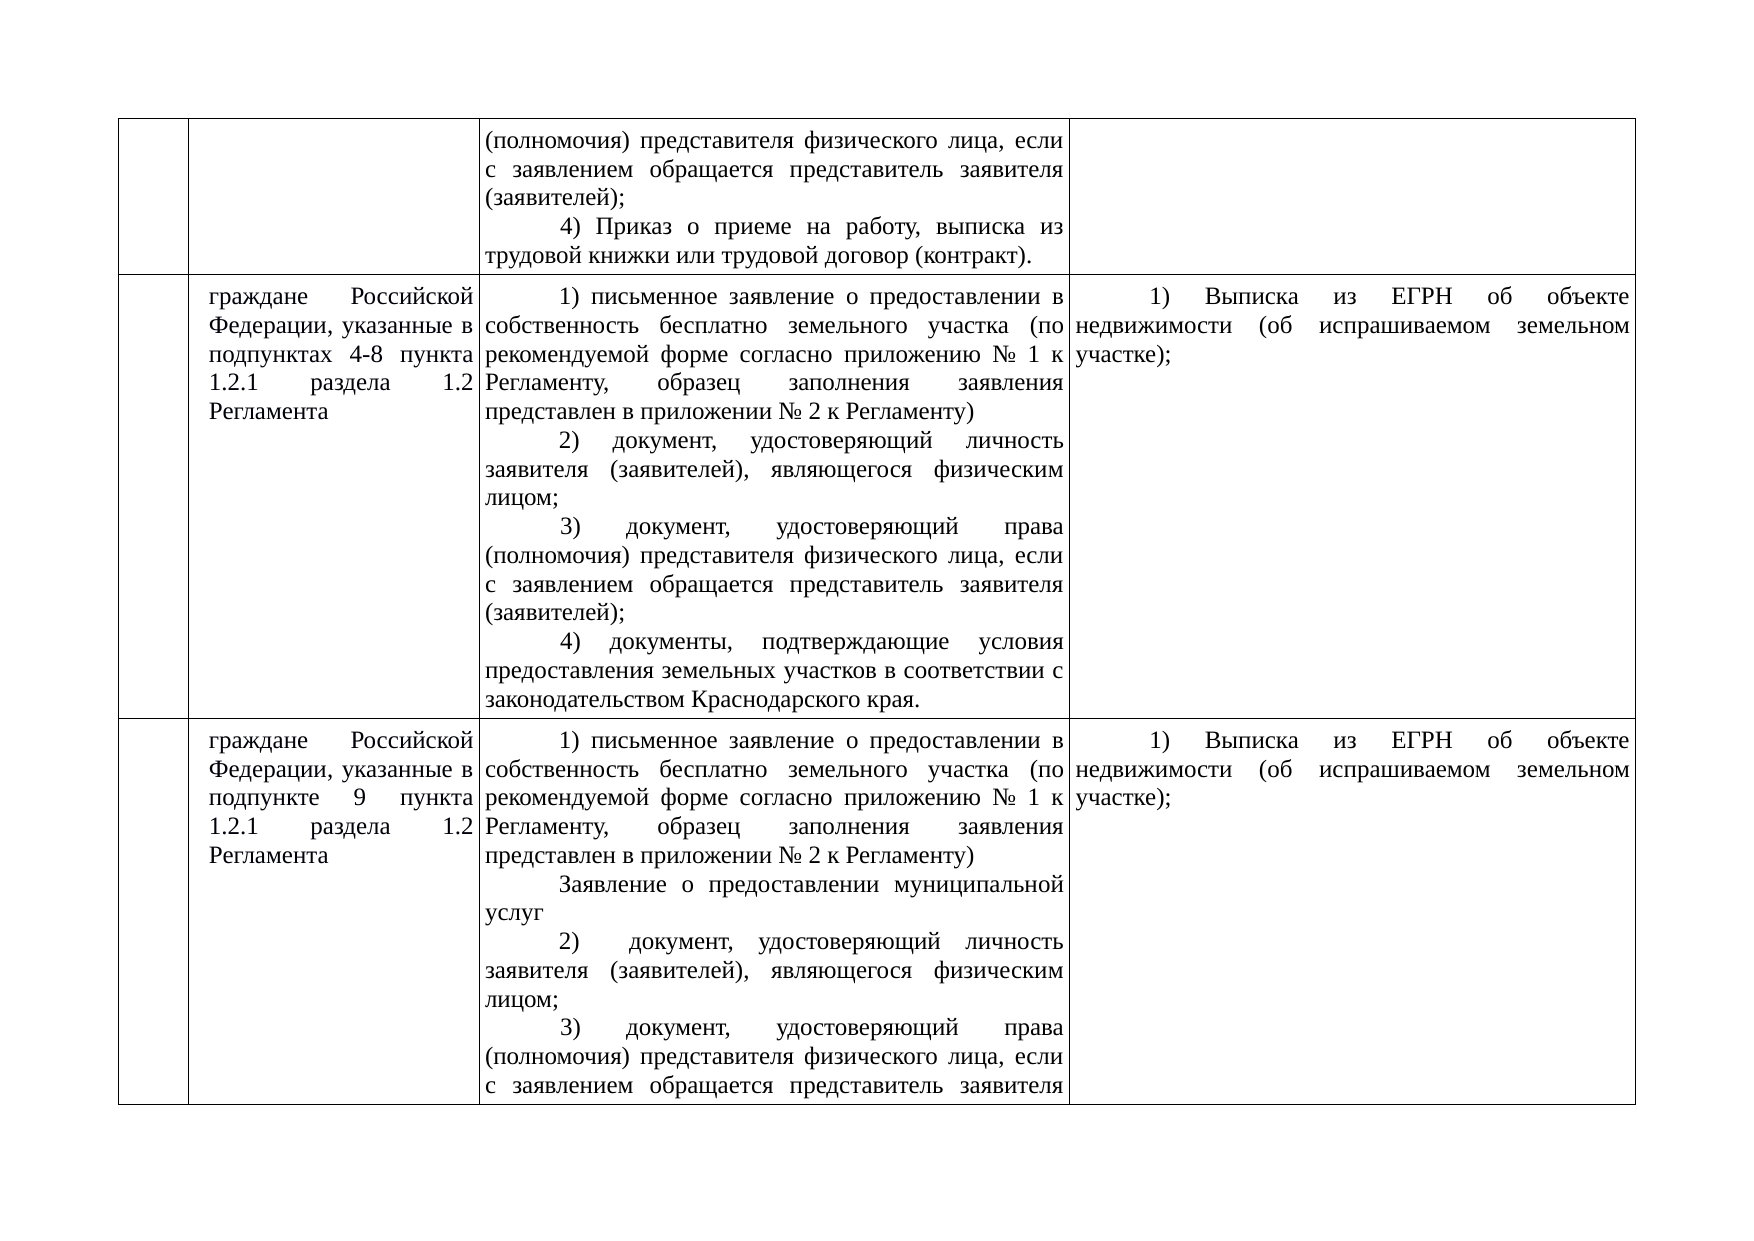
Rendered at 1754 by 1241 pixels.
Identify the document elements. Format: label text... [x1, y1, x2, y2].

table_cell [119, 275, 188, 718]
table_cell 1) Выписка из ЕГРН об объекте недвижимости (об испрашиваемом земельном участке); [1070, 719, 1635, 1104]
table_cell граждане Российской Федерации, указанные в подпункте 9 пункта 1.2.1 раздела 1.2 Регламента [189, 719, 479, 1104]
table_cell [1070, 119, 1635, 274]
table_cell 1) письменное заявление о предоставлении в собственность бесплатно земельного участка (по рекомендуемой форме согласно приложению № 1 к Регламенту, образец заполнения заявления представлен в приложении № 2 к Регламенту) 2) документ, удостоверяющий личность заявителя (заявителей), являющегося физическим лицом; 3) документ, удостоверяющий права (полномочия) представителя физического лица, если с заявлением обращается представитель заявителя (заявителей); 4) документы, подтверждающие условия предоставления земельных участков в соответствии с законодательством Краснодарского края. [480, 275, 1069, 718]
table_cell [119, 119, 188, 274]
table_cell [189, 119, 479, 274]
table_cell 1) письменное заявление о предоставлении в собственность бесплатно земельного участка (по рекомендуемой форме согласно приложению № 1 к Регламенту, образец заполнения заявления представлен в приложении № 2 к Регламенту) Заявление о предоставлении муниципальной услуг 2) документ, удостоверяющий личность заявителя (заявителей), являющегося физическим лицом; 3) документ, удостоверяющий права (полномочия) представителя физического лица, если с заявлением обращается представитель заявителя [480, 719, 1069, 1104]
table_cell [119, 719, 188, 1104]
table_cell (полномочия) представителя физического лица, если с заявлением обращается представитель заявителя (заявителей); 4) Приказ о приеме на работу, выписка из трудовой книжки или трудовой договор (контракт). [480, 119, 1069, 274]
table_cell граждане Российской Федерации, указанные в подпунктах 4-8 пункта 1.2.1 раздела 1.2 Регламента [189, 275, 479, 718]
table_cell 1) Выписка из ЕГРН об объекте недвижимости (об испрашиваемом земельном участке); [1070, 275, 1635, 718]
